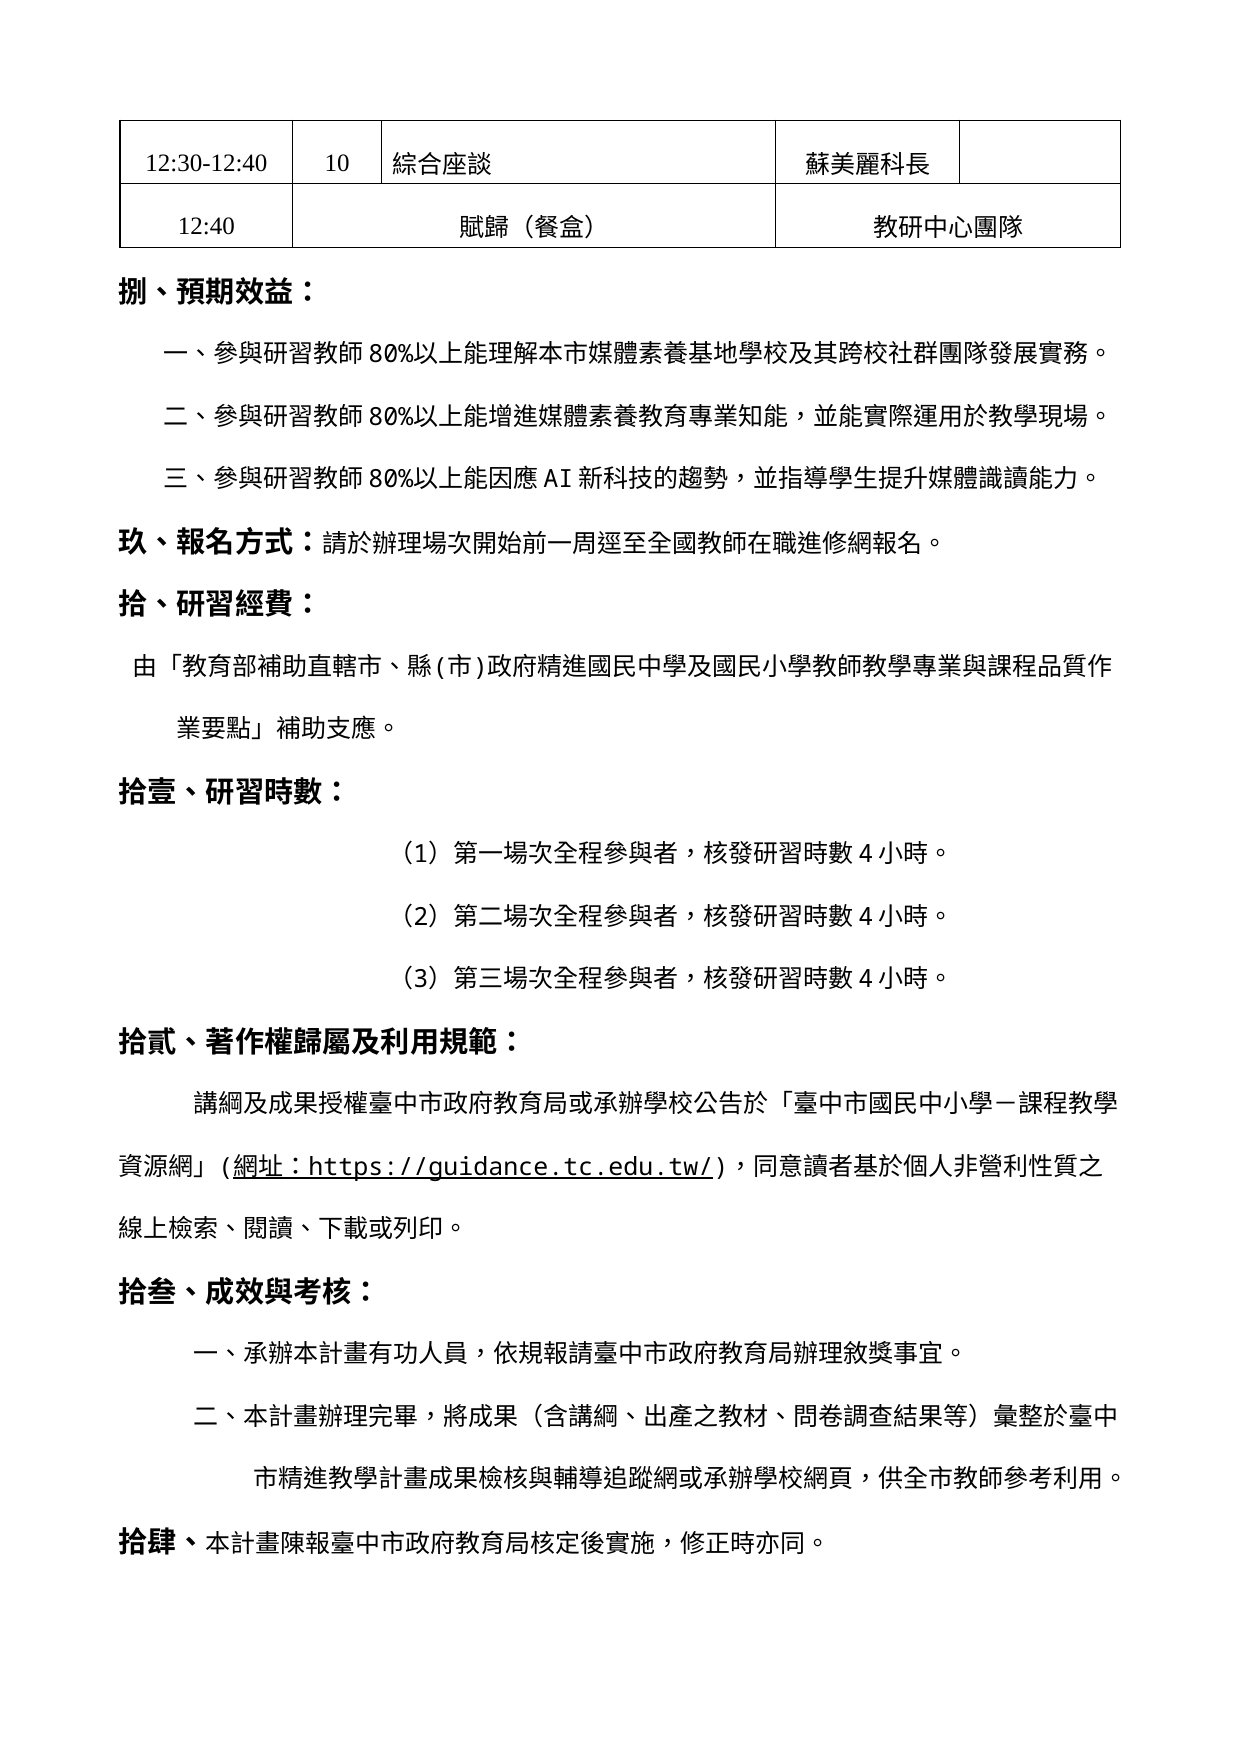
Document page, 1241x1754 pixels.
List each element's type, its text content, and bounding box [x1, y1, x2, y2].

table_cell 賦歸（餐盒） [293, 184, 775, 247]
table_cell 教研中心團隊 [776, 184, 1120, 247]
text 一、承辦本計畫有功人員，依規報請臺中市政府教育局辦理敘獎事宜。 [118, 1310, 1122, 1373]
text 講綱及成果授權臺中市政府教育局或承辦學校公告於「臺中市國民中小學－課程教學資源網」(網址：https://guidance.tc.edu.tw/)，同意讀者基於個人非營利性質之線上檢索、閱讀、下載或列印。 [118, 1060, 1122, 1248]
text 一、參與研習教師80%以上能理解本市媒體素養基地學校及其跨校社群團隊發展實務。 [118, 310, 1122, 373]
text 三、參與研習教師80%以上能因應AI新科技的趨勢，並指導學生提升媒體識讀能力。 [118, 435, 1122, 498]
text （1）第一場次全程參與者，核發研習時數4小時。 [118, 810, 1122, 873]
text 拾叁、成效與考核： [118, 1248, 1122, 1310]
text 市精進教學計畫成果檢核與輔導追蹤網或承辦學校網頁，供全市教師參考利用。 [118, 1435, 1122, 1498]
text 二、本計畫辦理完畢，將成果（含講綱、出產之教材、問卷調查結果等）彙整於臺中 [118, 1373, 1122, 1435]
table_cell 12:40 [121, 184, 292, 247]
table_cell 蘇美麗科長 [776, 121, 959, 183]
text 由「教育部補助直轄市、縣(市)政府精進國民中學及國民小學教師教學專業與課程品質作業要點」補助支應。 [118, 623, 1122, 748]
text （3）第三場次全程參與者，核發研習時數4小時。 [118, 935, 1122, 998]
table_cell 綜合座談 [382, 121, 775, 183]
table_cell [960, 121, 1120, 183]
text 拾、研習經費： [118, 560, 1122, 623]
text （2）第二場次全程參與者，核發研習時數4小時。 [118, 873, 1122, 935]
text 二、參與研習教師80%以上能增進媒體素養教育專業知能，並能實際運用於教學現場。 [118, 373, 1122, 435]
text 拾壹、研習時數： [118, 748, 1122, 810]
table_cell 10 [293, 121, 381, 183]
table_cell 12:30-12:40 [121, 121, 292, 183]
text 玖、報名方式：請於辦理場次開始前一周逕至全國教師在職進修網報名。 [118, 498, 1122, 560]
text 拾貳、著作權歸屬及利用規範： [118, 998, 1122, 1060]
text 捌、預期效益： [118, 248, 1122, 310]
text 拾肆、本計畫陳報臺中市政府教育局核定後實施，修正時亦同。 [118, 1498, 1122, 1560]
